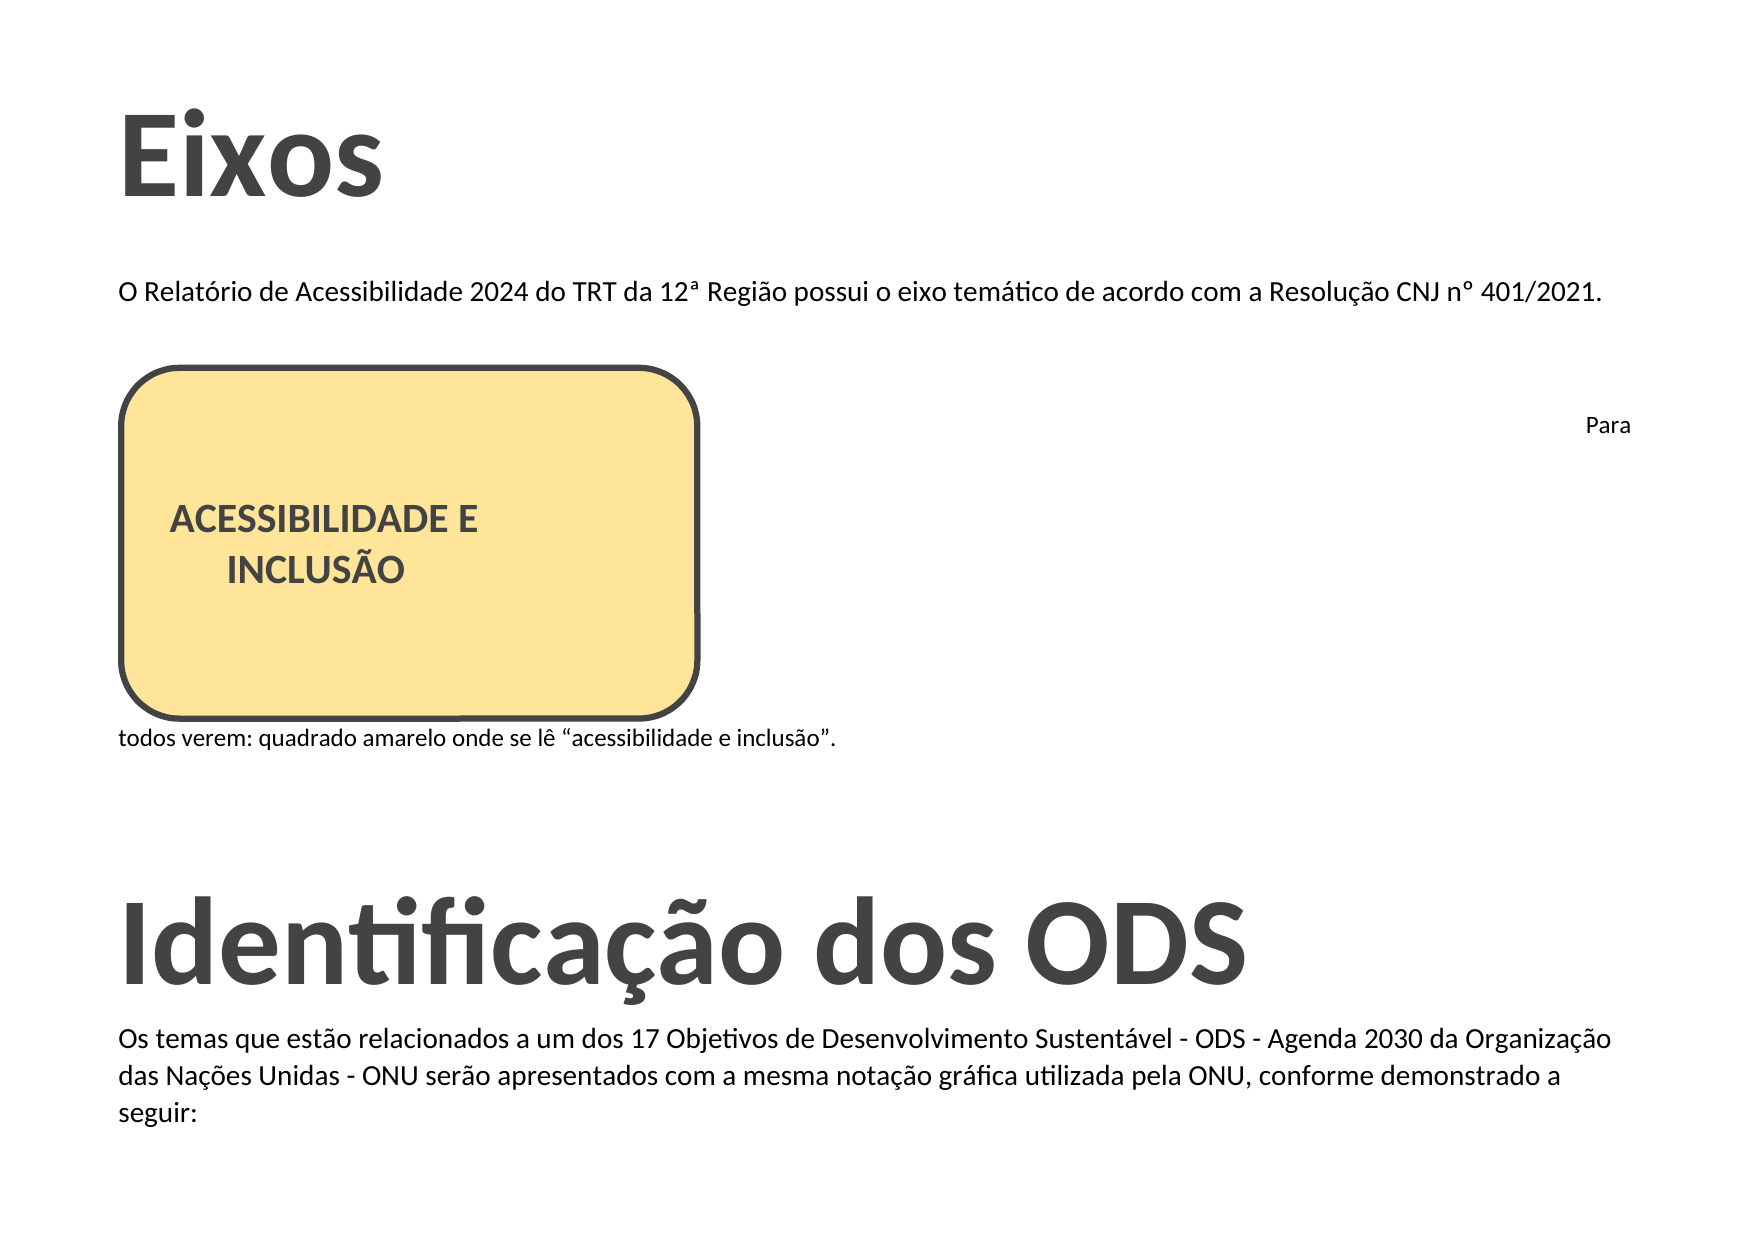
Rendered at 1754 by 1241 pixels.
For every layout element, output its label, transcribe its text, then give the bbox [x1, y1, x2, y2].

text Os temas que estão relacionados a um dos 17 Objetivos de Desenvolvimento Sustentável - ODS - Agenda 2030 da Organização das Nações Unidas - ONU serão apresentados com a mesma notação gráfica utilizada pela ONU, conforme demonstrado a seguir: [118, 1020, 1636, 1130]
text O Relatório de Acessibilidade 2024 do TRT da 12ª Região possui o eixo temático de acordo com a Resolução CNJ nº 401/2021. [118, 273, 1636, 309]
text Identificação dos ODS [118, 863, 1636, 1016]
text Para todos verem: quadrado amarelo onde se lê “acessibilidade e inclusão”. [118, 409, 1636, 752]
text Eixos [118, 75, 1636, 228]
